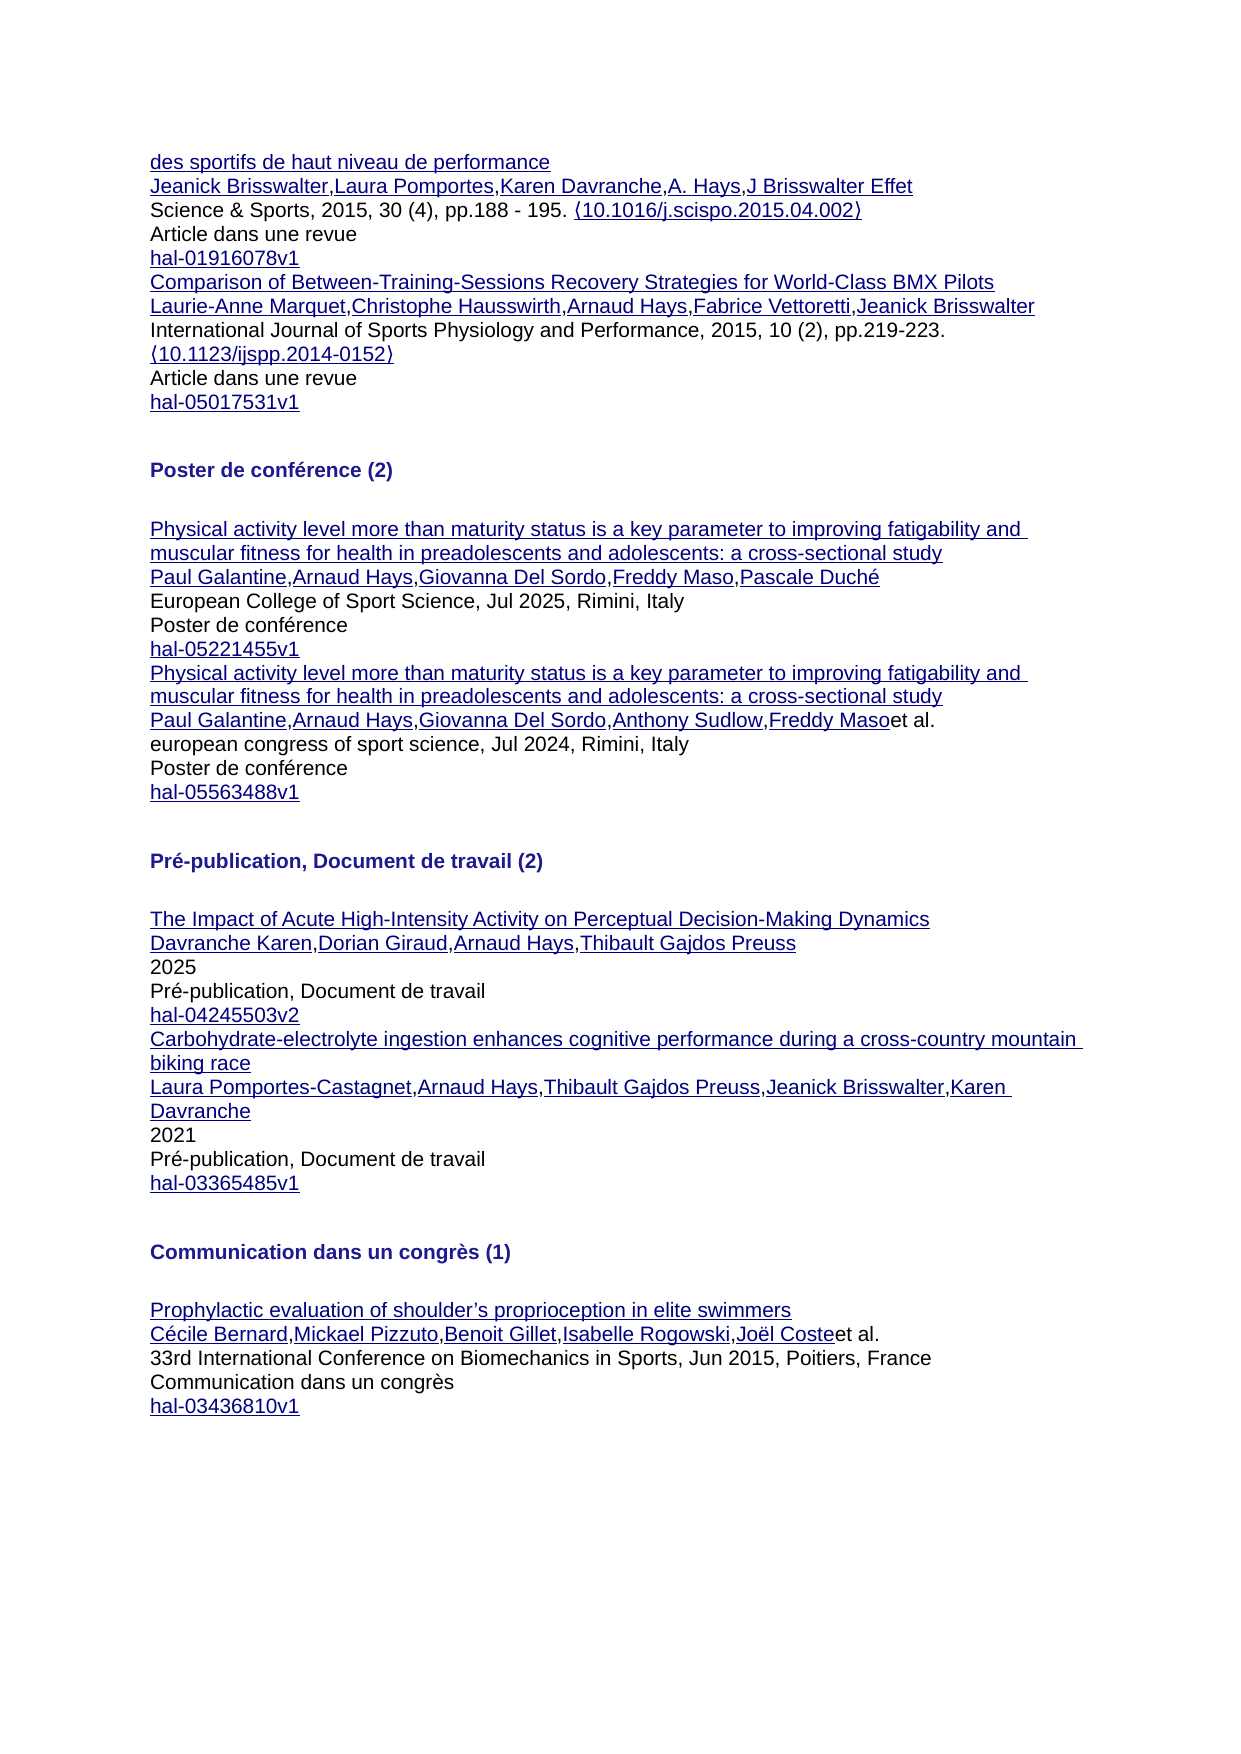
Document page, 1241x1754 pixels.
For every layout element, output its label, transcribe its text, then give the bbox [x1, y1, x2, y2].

table_cell Physical activity level more than maturity status is a key parameter to improving fatigability and muscular fitness for health in preadolescents and adolescents: a cross-sectional study Paul Galantine,Arnaud Hays,Giovanna Del Sordo,Anthony Sudlow,Freddy Masoet al. european congress of sport science, Jul 2024, Rimini, Italy Poster de conférence hal-05563488v1 [150, 660, 1090, 804]
table_cell des sportifs de haut niveau de performance Jeanick Brisswalter,Laura Pomportes,Karen Davranche,A. Hays,J Brisswalter Effet Science & Sports, 2015, 30 (4), pp.188 - 195. ⟨10.1016/j.scispo.2015.04.002⟩ Article dans une revue hal-01916078v1 [150, 150, 1090, 270]
table_header The Impact of Acute High-Intensity Activity on Perceptual Decision-Making Dynamics Davranche Karen,Dorian Giraud,Arnaud Hays,Thibault Gajdos Preuss 2025 Pré-publication, Document de travail hal-04245503v2 [150, 907, 1090, 1027]
subtitle Poster de conférence (2) [150, 458, 1090, 482]
table_header Prophylactic evaluation of shoulder’s proprioception in elite swimmers Cécile Bernard,Mickael Pizzuto,Benoit Gillet,Isabelle Rogowski,Joël Costeet al. 33rd International Conference on Biomechanics in Sports, Jun 2015, Poitiers, France Communication dans un congrès hal-03436810v1 [150, 1298, 1090, 1418]
subtitle Pré-publication, Document de travail (2) [150, 849, 1090, 873]
table_cell Comparison of Between-Training-Sessions Recovery Strategies for World-Class BMX Pilots Laurie-Anne Marquet,Christophe Hausswirth,Arnaud Hays,Fabrice Vettoretti,Jeanick Brisswalter International Journal of Sports Physiology and Performance, 2015, 10 (2), pp.219-223. ⟨10.1123/ijspp.2014-0152⟩ Article dans une revue hal-05017531v1 [150, 270, 1090, 413]
table_cell Carbohydrate-electrolyte ingestion enhances cognitive performance during a cross-country mountain biking race Laura Pomportes-Castagnet,Arnaud Hays,Thibault Gajdos Preuss,Jeanick Brisswalter,Karen Davranche 2021 Pré-publication, Document de travail hal-03365485v1 [150, 1027, 1090, 1195]
table_header Physical activity level more than maturity status is a key parameter to improving fatigability and muscular fitness for health in preadolescents and adolescents: a cross-sectional study Paul Galantine,Arnaud Hays,Giovanna Del Sordo,Freddy Maso,Pascale Duché European College of Sport Science, Jul 2025, Rimini, Italy Poster de conférence hal-05221455v1 [150, 517, 1090, 660]
subtitle Communication dans un congrès (1) [150, 1239, 1090, 1263]
